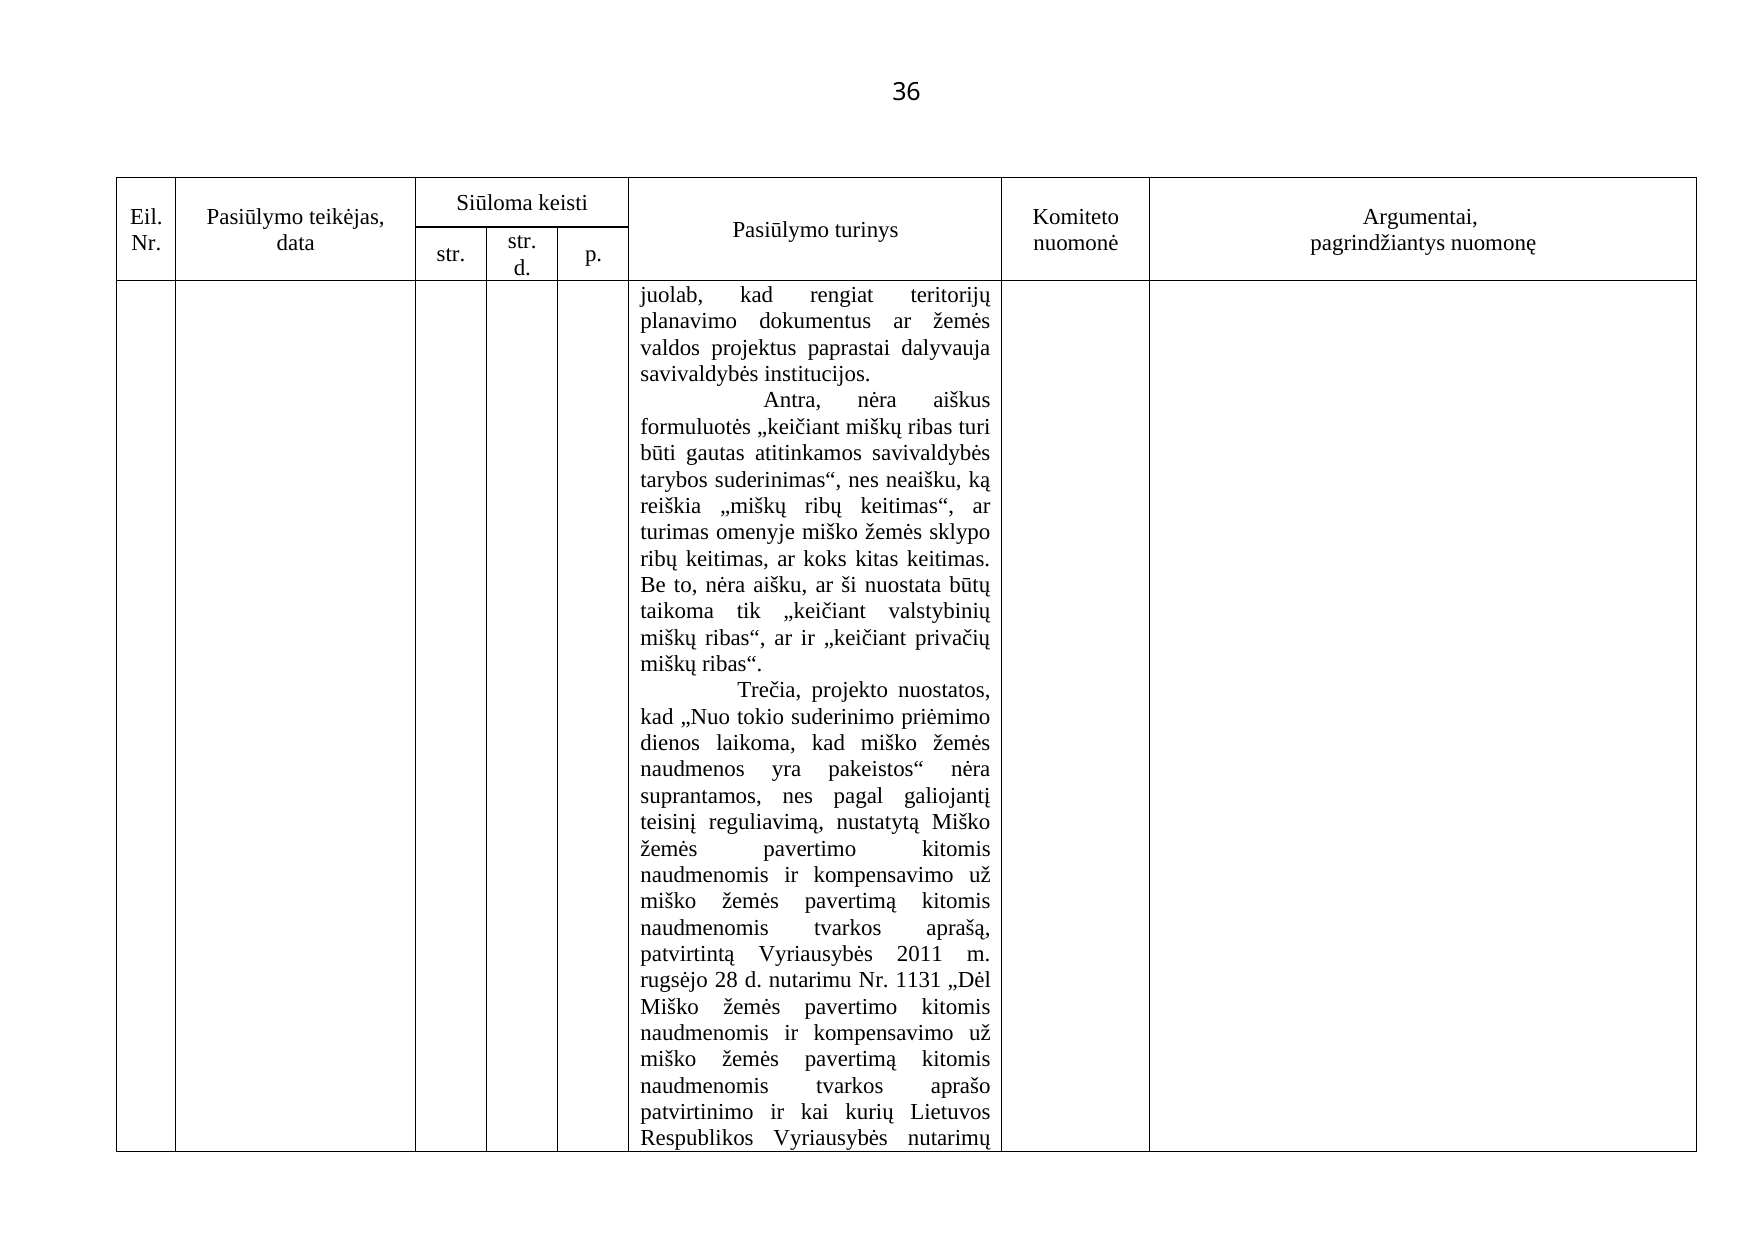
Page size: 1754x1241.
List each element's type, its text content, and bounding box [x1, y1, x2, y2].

table_cell str. d. [487, 228, 557, 280]
table_cell [117, 281, 175, 1151]
table_cell [558, 281, 628, 1151]
table_cell [487, 281, 557, 1151]
table_header Siūloma keisti [416, 178, 628, 226]
table_cell p. [558, 228, 628, 280]
table_cell [1002, 281, 1149, 1151]
table_header Argumentai, pagrindžiantys nuomonę [1150, 178, 1696, 280]
table_cell [416, 281, 486, 1151]
table_cell str. [416, 228, 486, 280]
table_header Eil. Nr. [117, 178, 175, 280]
table_cell [176, 281, 415, 1151]
table_header Pasiūlymo turinys [629, 178, 1001, 280]
table_header Komiteto nuomonė [1002, 178, 1149, 280]
table_cell [1150, 281, 1696, 1151]
table_header Pasiūlymo teikėjas, data [176, 178, 415, 280]
table_cell juolab, kad rengiat teritorijų planavimo dokumentus ar žemės valdos projektus paprastai dalyvauja savivaldybės institucijos. Antra, nėra aiškus formuluotės „keičiant miškų ribas turi būti gautas atitinkamos savivaldybės tarybos suderinimas“, nes neaišku, ką reiškia „miškų ribų keitimas“, ar turimas omenyje miško žemės sklypo ribų keitimas, ar koks kitas keitimas. Be to, nėra aišku, ar ši nuostata būtų taikoma tik „keičiant valstybinių miškų ribas“, ar ir „keičiant privačių miškų ribas“. Trečia, projekto nuostatos, kad „Nuo tokio suderinimo priėmimo dienos laikoma, kad miško žemės naudmenos yra pakeistos“ nėra suprantamos, nes pagal galiojantį teisinį reguliavimą, nustatytą Miško žemės pavertimo kitomis naudmenomis ir kompensavimo už miško žemės pavertimą kitomis naudmenomis tvarkos aprašą, patvirtintą Vyriausybės 2011 m. rugsėjo 28 d. nutarimu Nr. 1131 „Dėl Miško žemės pavertimo kitomis naudmenomis ir kompensavimo už miško žemės pavertimą kitomis naudmenomis tvarkos aprašo patvirtinimo ir kai kurių Lietuvos Respublikos Vyriausybės nutarimų [629, 281, 1001, 1151]
